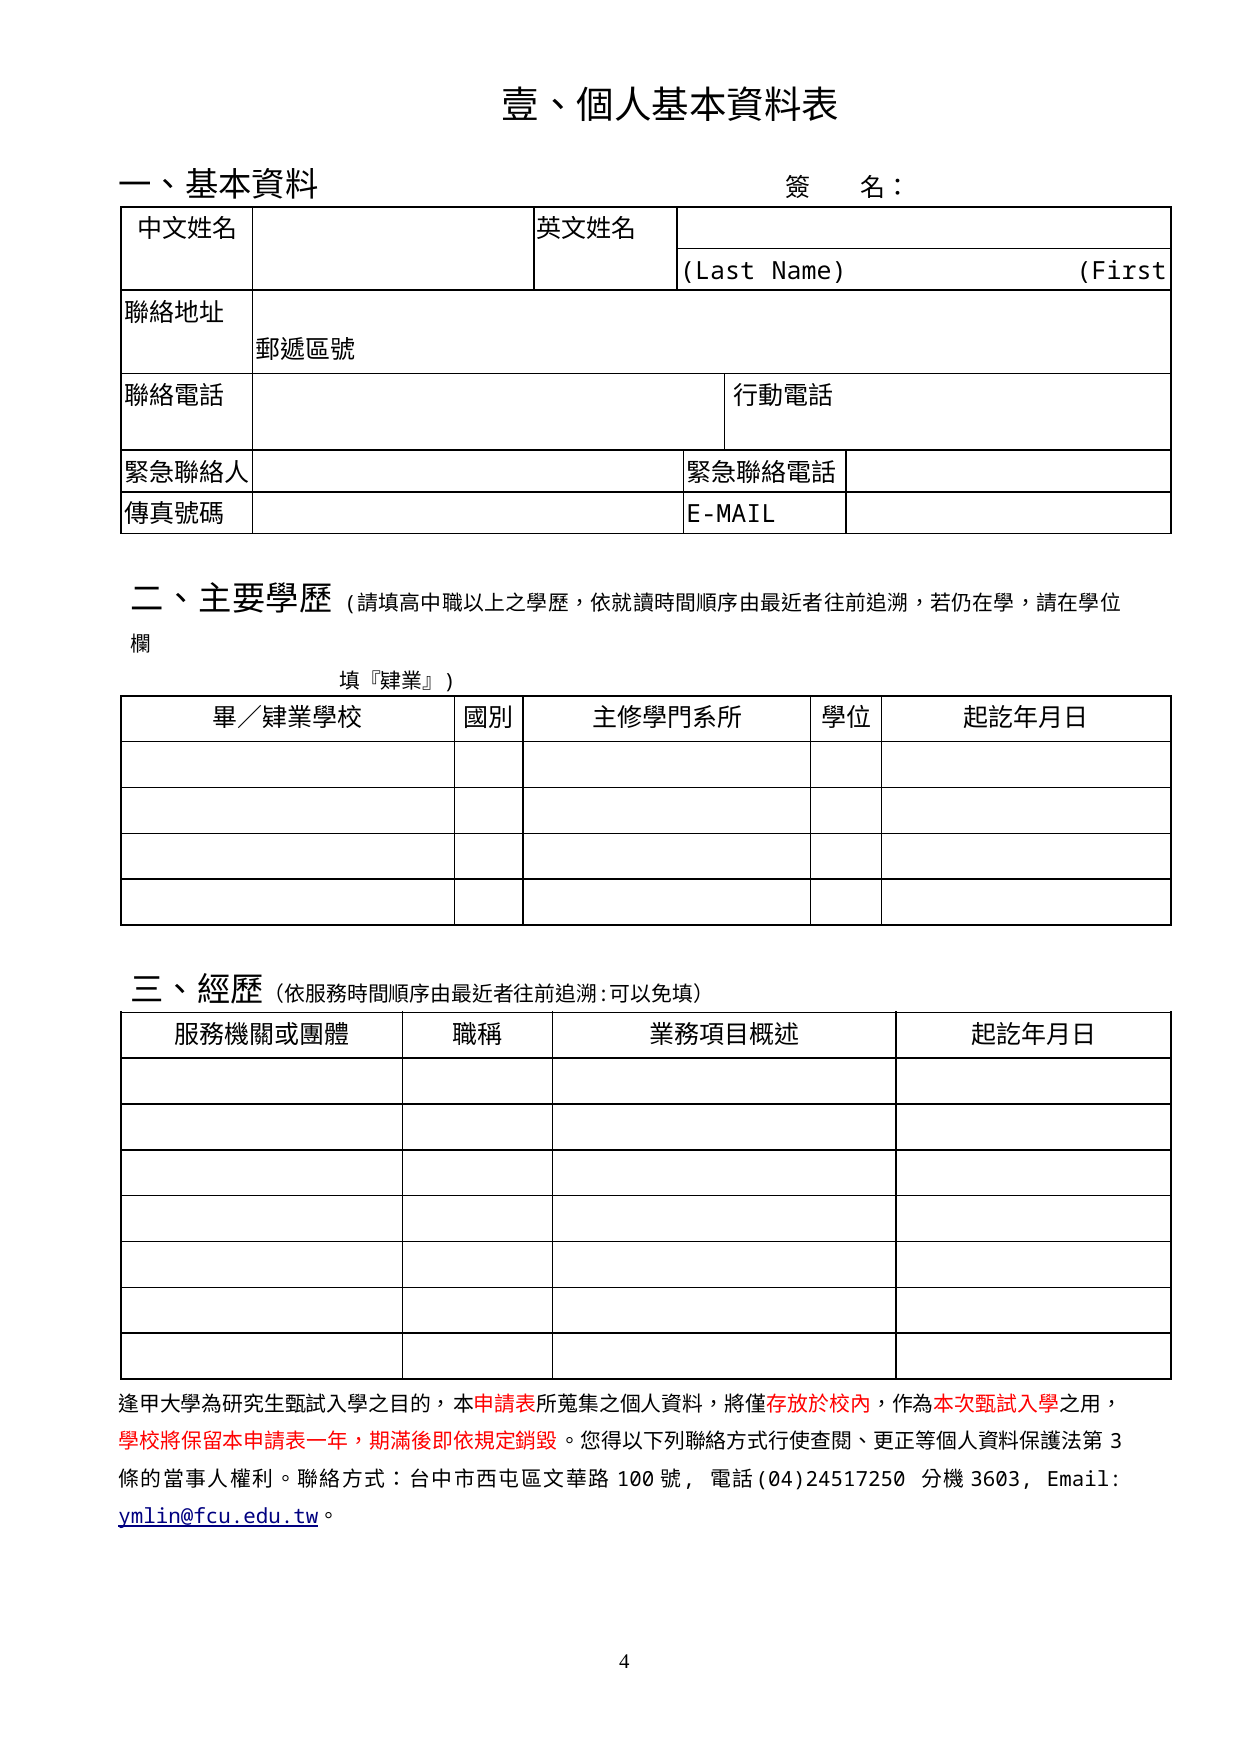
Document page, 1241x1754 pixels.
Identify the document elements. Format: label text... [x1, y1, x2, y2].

table_cell [122, 834, 454, 878]
table_cell [897, 1242, 1170, 1286]
table_cell [897, 1151, 1170, 1195]
text 逢甲大學為研究生甄試入學之目的，本申請表所蒐集之個人資料，將僅存放於校內，作為本次甄試入學之用，學校將保留本申請表一年，期滿後即依規定銷毀。您得以下列聯絡方式行使查閱、更正等個人資料保護法第3條的當事人權利。聯絡方式：台中市西屯區文華路100號, 電話(04)24517250 分機3603, Email: ymlin@fcu.edu.tw。 [118, 1379, 1122, 1529]
table_cell [847, 451, 1170, 491]
table_cell [122, 1151, 402, 1195]
text 三、經歷（依服務時間順序由最近者往前追溯:可以免填） [118, 963, 1122, 1011]
table_cell [897, 1059, 1170, 1103]
table_cell [122, 1196, 402, 1241]
table_cell [553, 1288, 895, 1332]
table_cell [122, 1242, 402, 1286]
table_cell [524, 880, 810, 924]
table_cell [122, 1334, 402, 1378]
table_cell [122, 742, 454, 787]
table_cell [524, 788, 810, 832]
table_cell [811, 880, 881, 924]
table_cell 郵遞區號 [253, 291, 1170, 373]
table_cell [122, 1288, 402, 1332]
table_cell 緊急聯絡電話 [684, 451, 845, 491]
table_header 職稱 [403, 1013, 552, 1057]
table_header 中文姓名 [122, 208, 252, 289]
table_cell [524, 742, 810, 787]
table_cell [403, 1151, 552, 1195]
table_cell [897, 1105, 1170, 1149]
table_cell [553, 1105, 895, 1149]
table_cell [897, 1196, 1170, 1241]
table_header [253, 208, 533, 289]
table_cell [811, 742, 881, 787]
table_cell [882, 742, 1170, 787]
table_header 學位 [811, 697, 881, 741]
table_header 英文姓名 [535, 208, 676, 289]
table_cell [553, 1151, 895, 1195]
table_cell [403, 1105, 552, 1149]
table_cell [847, 493, 1170, 533]
table_header 畢／肄業學校 [122, 697, 454, 741]
table_header 起訖年月日 [897, 1013, 1170, 1057]
table_cell [455, 834, 522, 878]
table_cell [455, 788, 522, 832]
table_cell [403, 1288, 552, 1332]
table_cell [455, 742, 522, 787]
table_cell 緊急聯絡人 [122, 451, 252, 491]
table_cell [122, 1105, 402, 1149]
table_cell [897, 1334, 1170, 1378]
table_cell [122, 880, 454, 924]
table_cell [553, 1196, 895, 1241]
table_header 主修學門系所 [524, 697, 810, 741]
table_cell [882, 834, 1170, 878]
table_cell 傳真號碼 [122, 493, 252, 533]
table_cell [253, 451, 683, 491]
table_cell [553, 1242, 895, 1286]
table_cell [253, 493, 683, 533]
table_header 國別 [455, 697, 522, 741]
table_cell [811, 834, 881, 878]
table_cell [253, 374, 721, 449]
table_cell 聯絡電話 [122, 374, 252, 449]
table_cell (Last Name) (First Name) [678, 249, 1170, 289]
table_cell [897, 1288, 1170, 1332]
text 二、主要學歷 (請填高中職以上之學歷，依就讀時間順序由最近者往前追溯，若仍在學，請在學位欄 [131, 572, 1122, 657]
table_cell [455, 880, 522, 924]
table_header [678, 208, 1170, 248]
table_cell E-MAIL [684, 493, 845, 533]
table_cell [122, 788, 454, 832]
table_cell [882, 788, 1170, 832]
table_cell [122, 1059, 402, 1103]
text 一、基本資料 簽 名： [118, 158, 1122, 206]
table_header 業務項目概述 [553, 1013, 895, 1057]
table_cell [403, 1059, 552, 1103]
table_cell [553, 1334, 895, 1378]
table_cell [811, 788, 881, 832]
table_cell [403, 1242, 552, 1286]
text 壹、個人基本資料表 [168, 75, 1122, 129]
table_cell [403, 1196, 552, 1241]
text 填『肄業』) [131, 657, 1122, 695]
table_header 服務機關或團體 [122, 1013, 402, 1057]
table_cell 聯絡地址 [122, 291, 252, 373]
table_cell [403, 1334, 552, 1378]
table_cell [882, 880, 1170, 924]
table_header 起訖年月日 [882, 697, 1170, 741]
table_cell [524, 834, 810, 878]
table_cell 行動電話 [725, 374, 1170, 449]
table_cell [553, 1059, 895, 1103]
